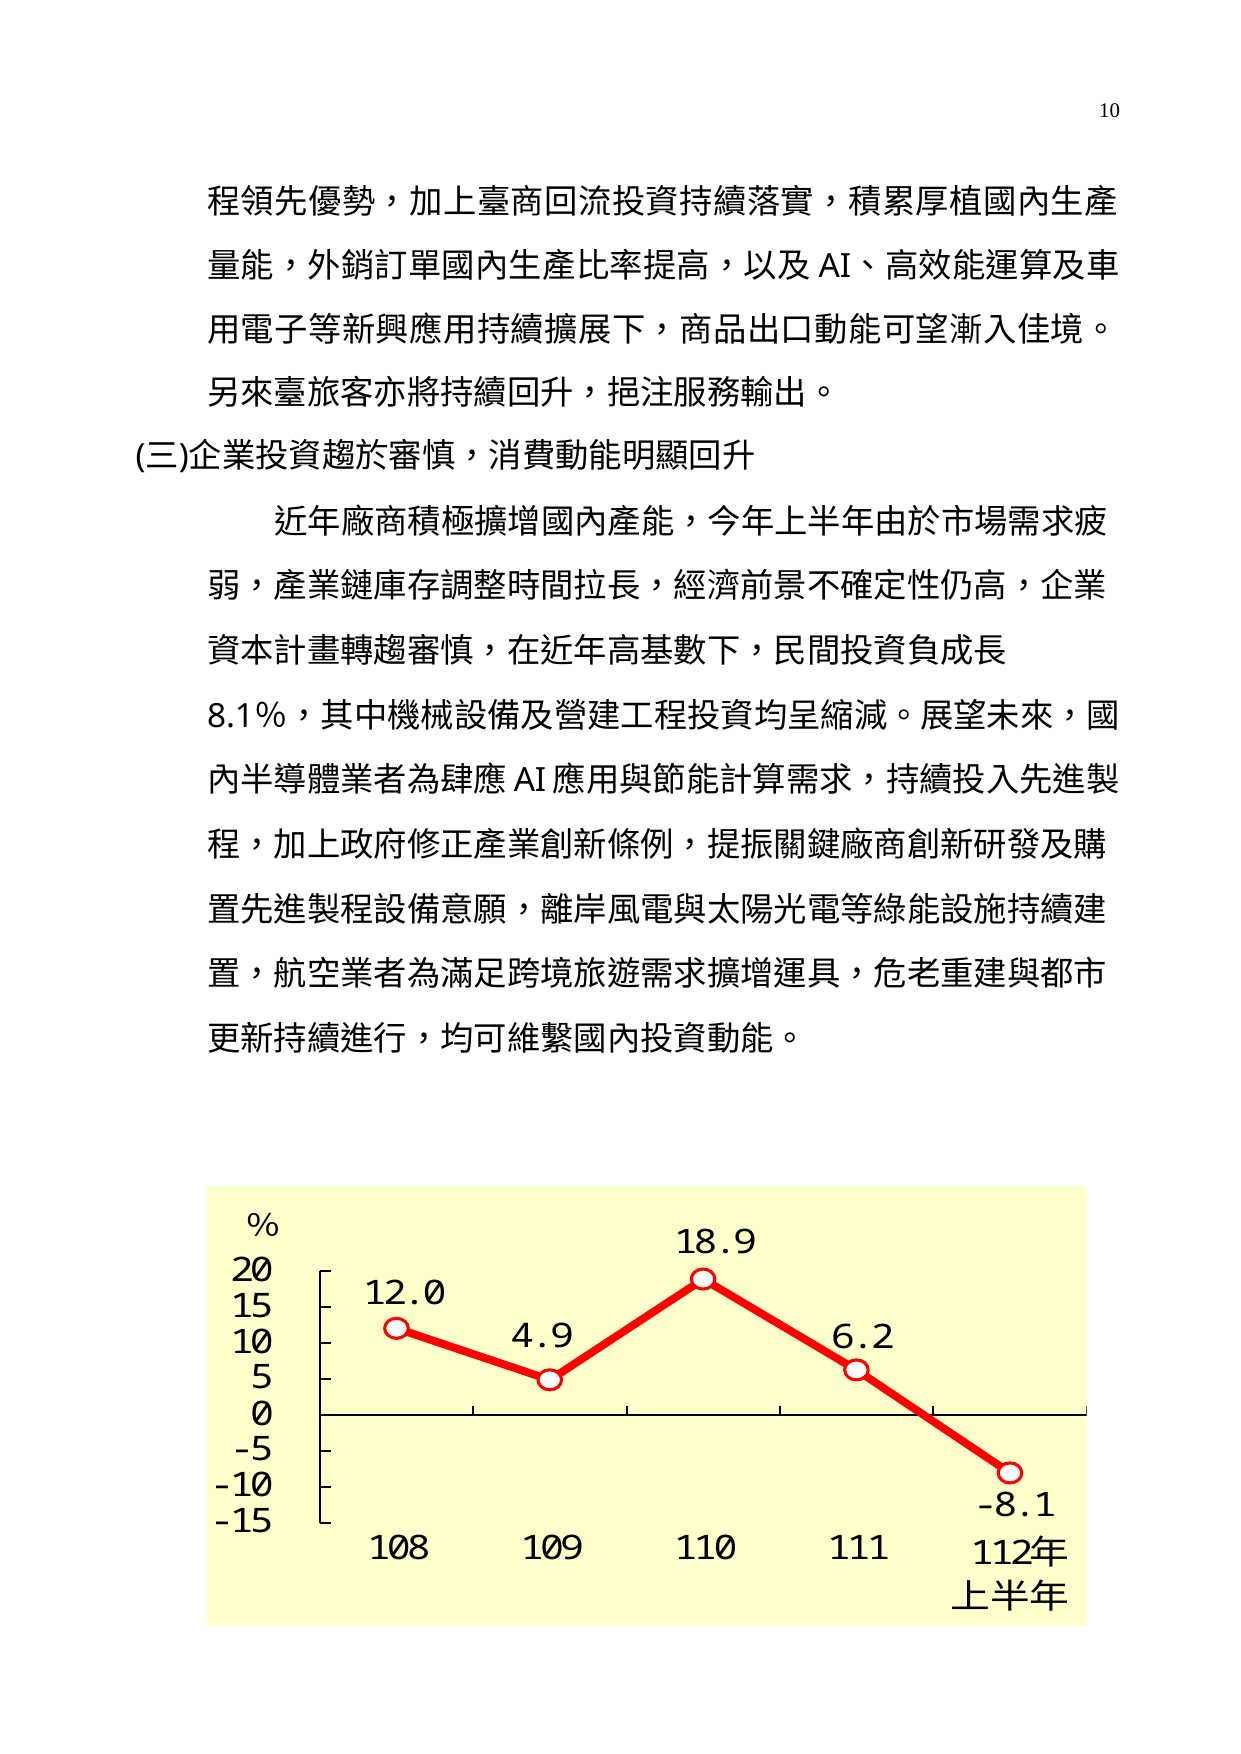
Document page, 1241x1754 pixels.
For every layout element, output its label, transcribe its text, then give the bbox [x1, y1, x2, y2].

text (三)企業投資趨於審慎，消費動能明顯回升 [135, 428, 1120, 478]
text 近年廠商積極擴增國內產能，今年上半年由於市場需求疲弱，產業鏈庫存調整時間拉長，經濟前景不確定性仍高，企業資本計畫轉趨審慎，在近年高基數下，民間投資負成長8.1％，其中機械設備及營建工程投資均呈縮減。展望未來，國內半導體業者為肆應AI應用與節能計算需求，持續投入先進製程，加上政府修正產業創新條例，提振關鍵廠商創新研發及購置先進製程設備意願，離岸風電與太陽光電等綠能設施持續建置，航空業者為滿足跨境旅遊需求擴增運具，危老重建與都市更新持續進行，均可維繫國內投資動能。 [207, 493, 1120, 1644]
text 程領先優勢，加上臺商回流投資持續落實，積累厚植國內生產量能，外銷訂單國內生產比率提高，以及AI、高效能運算及車用電子等新興應用持續擴展下，商品出口動能可望漸入佳境。另來臺旅客亦將持續回升，挹注服務輸出。 [207, 174, 1120, 416]
